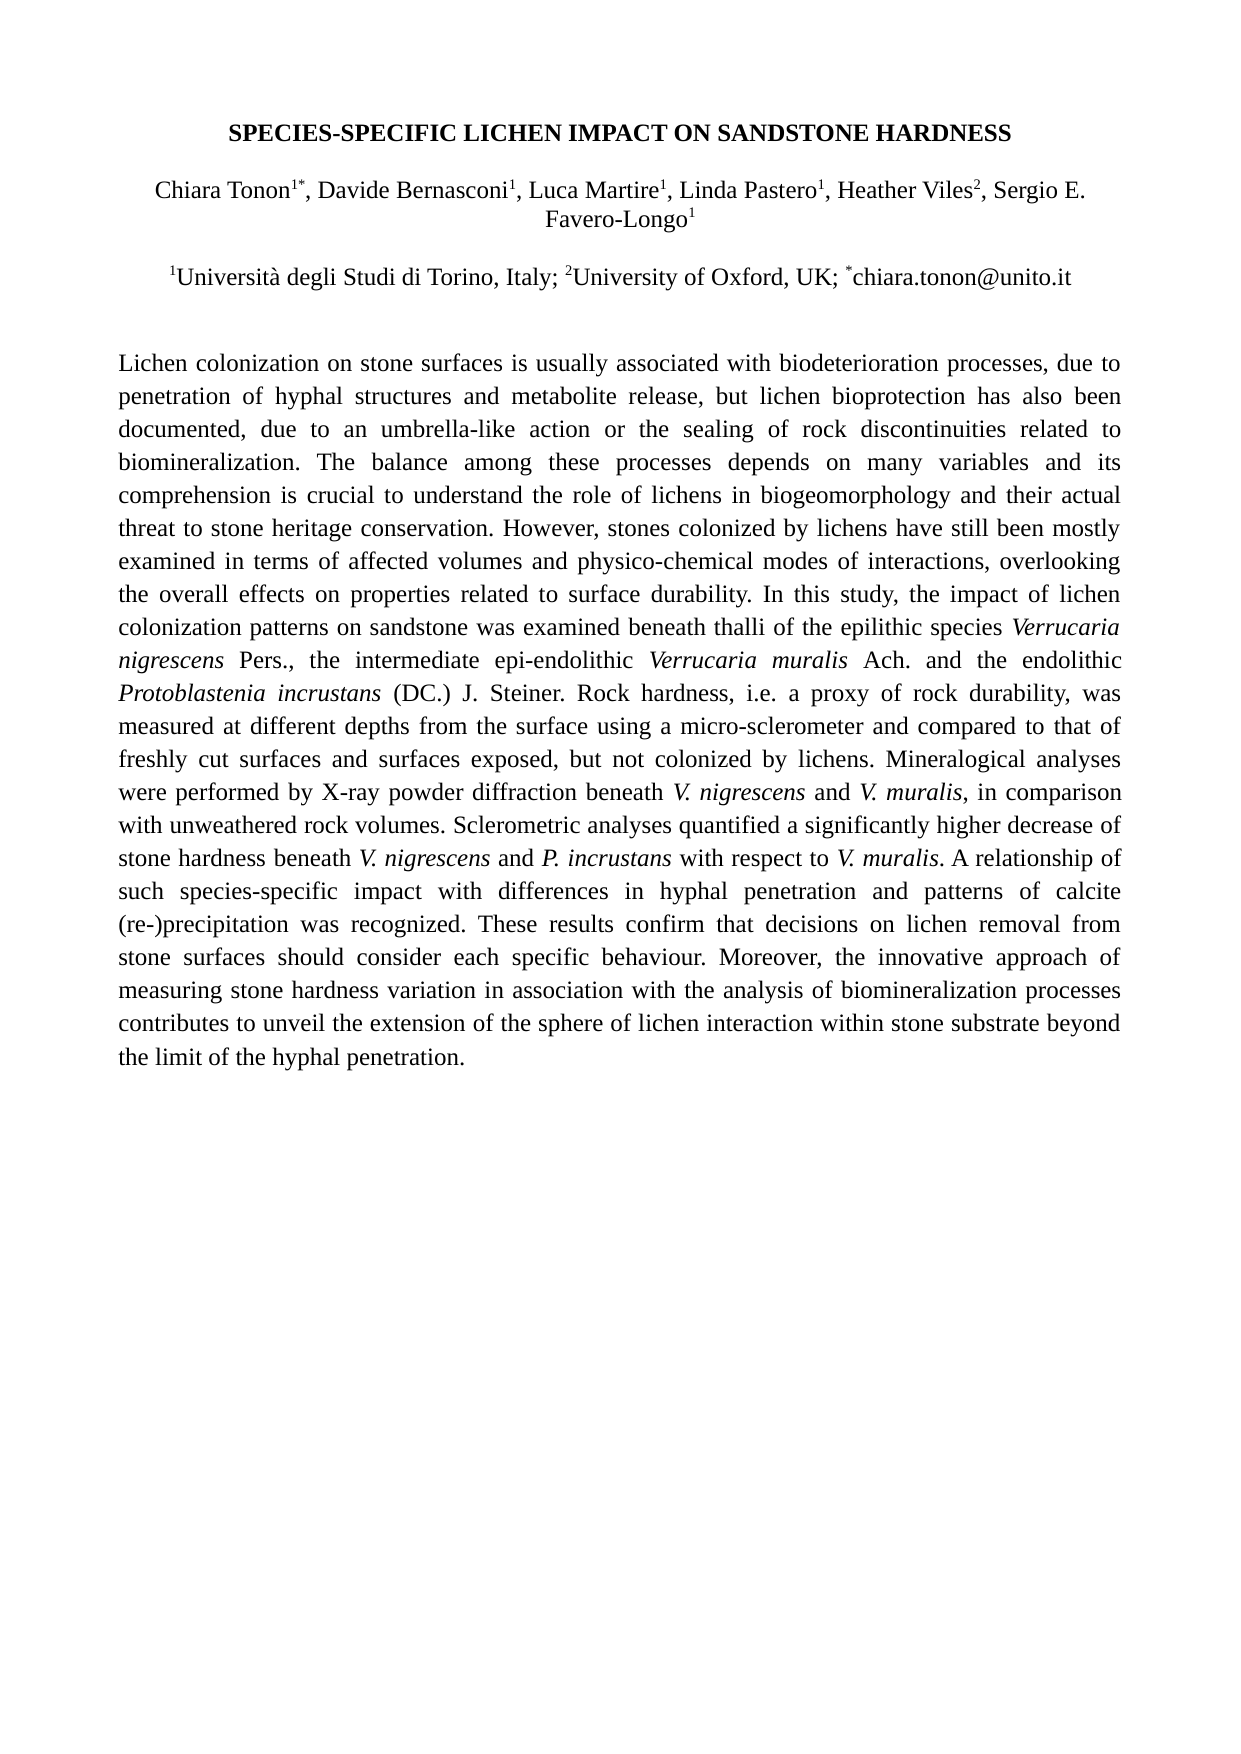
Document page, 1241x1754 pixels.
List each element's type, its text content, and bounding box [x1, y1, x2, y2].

text 1Università degli Studi di Torino, Italy; 2University of Oxford, UK; *chiara.tonon@unito.it [118, 262, 1122, 291]
text Lichen colonization on stone surfaces is usually associated with biodeterioration processes, due to penetration of hyphal structures and metabolite release, but lichen bioprotection has also been documented, due to an umbrella-like action or the sealing of rock discontinuities related to biomineralization. The balance among these processes depends on many variables and its comprehension is crucial to understand the role of lichens in biogeomorphology and their actual threat to stone heritage conservation. However, stones colonized by lichens have still been mostly examined in terms of affected volumes and physico-chemical modes of interactions, overlooking the overall effects on properties related to surface durability. In this study, the impact of lichen colonization patterns on sandstone was examined beneath thalli of the epilithic species Verrucaria nigrescens Pers., the intermediate epi-endolithic Verrucaria muralis Ach. and the endolithic Protoblastenia incrustans (DC.) J. Steiner. Rock hardness, i.e. a proxy of rock durability, was measured at different depths from the surface using a micro-sclerometer and compared to that of freshly cut surfaces and surfaces exposed, but not colonized by lichens. Mineralogical analyses were performed by X-ray powder diffraction beneath V. nigrescens and V. muralis, in comparison with unweathered rock volumes. Sclerometric analyses quantified a significantly higher decrease of stone hardness beneath V. nigrescens and P. incrustans with respect to V. muralis. A relationship of such species-specific impact with differences in hyphal penetration and patterns of calcite (re-)precipitation was recognized. These results confirm that decisions on lichen removal from stone surfaces should consider each specific behaviour. Moreover, the innovative approach of measuring stone hardness variation in association with the analysis of biomineralization processes contributes to unveil the extension of the sphere of lichen interaction within stone substrate beyond the limit of the hyphal penetration. [118, 348, 1122, 1070]
text SPECIES-SPECIFIC LICHEN IMPACT ON SANDSTONE HARDNESS [118, 118, 1122, 147]
text Chiara Tonon1*, Davide Bernasconi1, Luca Martire1, Linda Pastero1, Heather Viles2, Sergio E. Favero-Longo1 [118, 176, 1122, 233]
